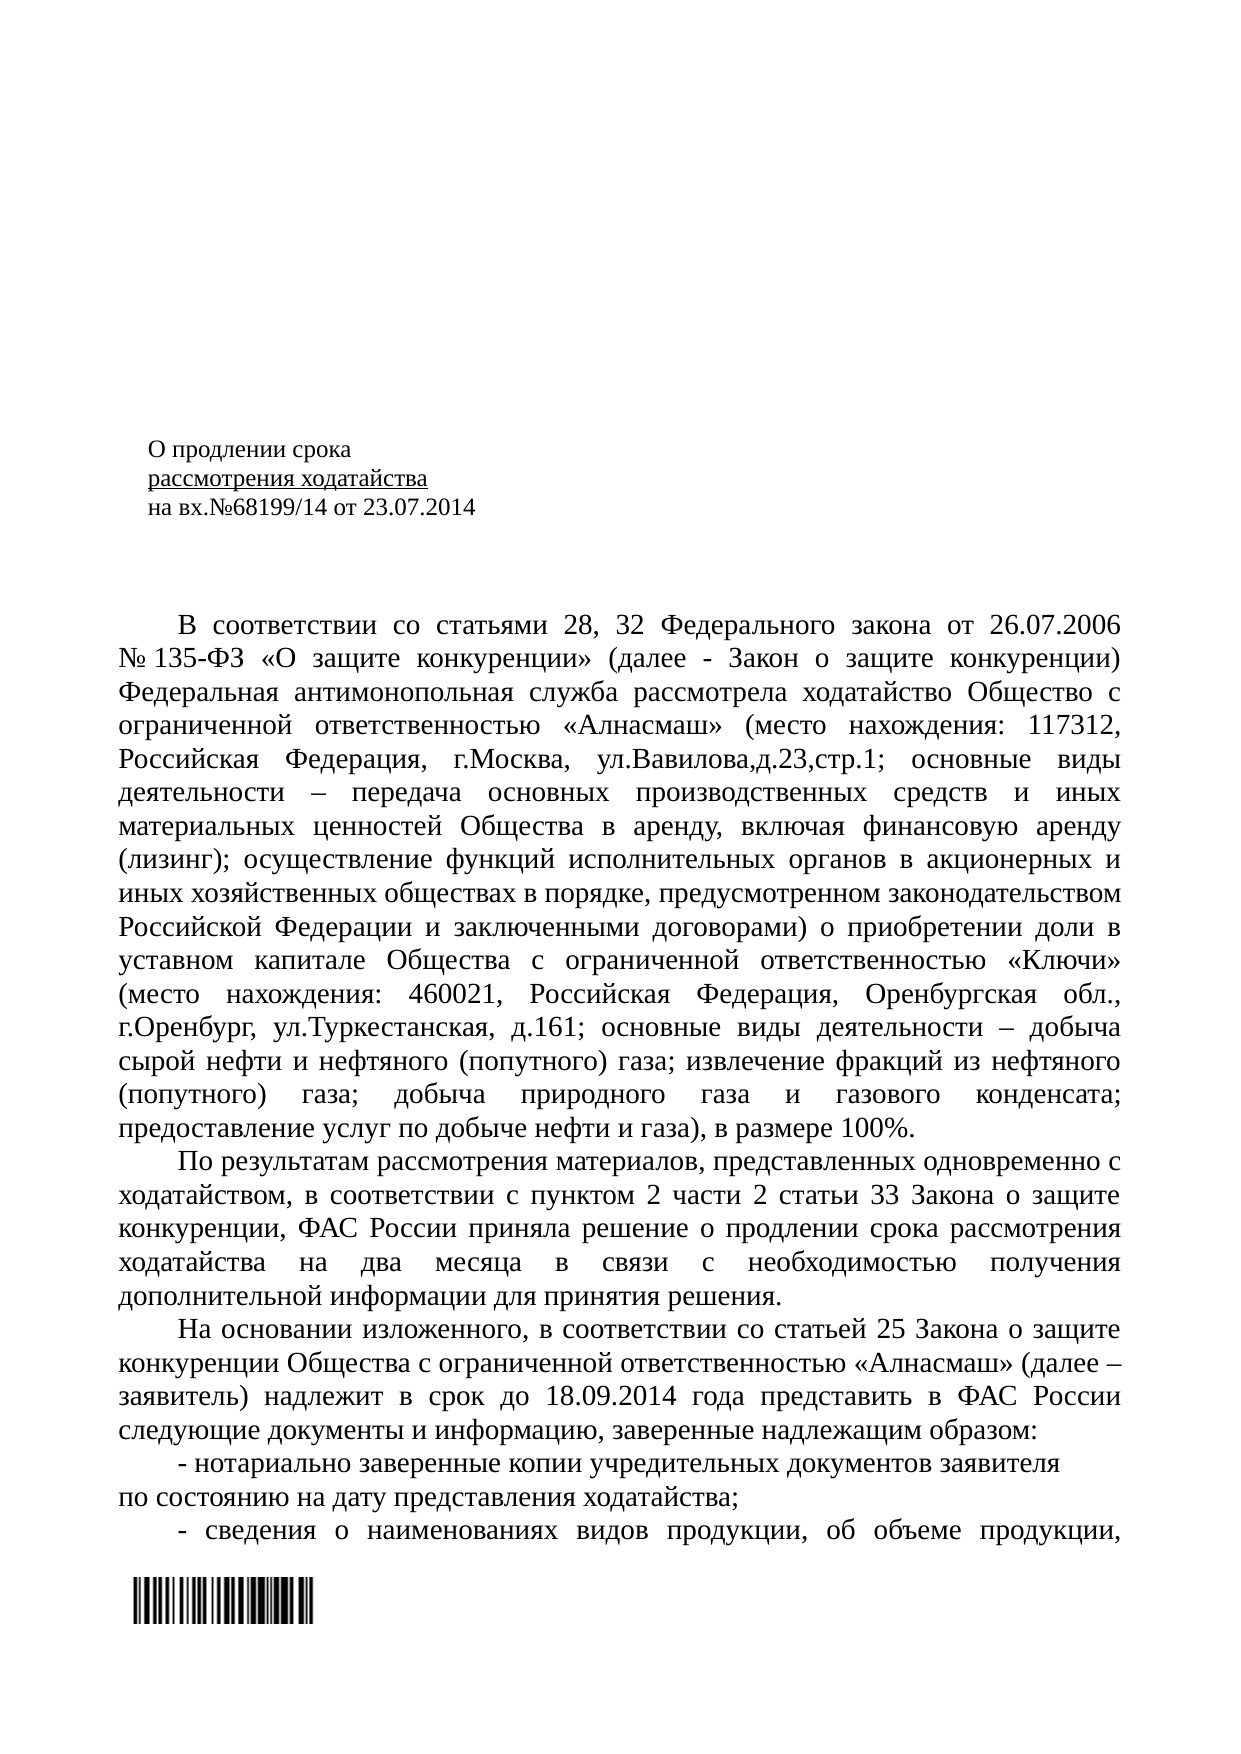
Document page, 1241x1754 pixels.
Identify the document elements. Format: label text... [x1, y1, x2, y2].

picture [118, 1577, 331, 1624]
text по состоянию на дату представления ходатайства; [118, 1479, 1122, 1512]
text В соответствии со статьями 28, 32 Федерального закона от 26.07.2006 № 135-ФЗ «О защите конкуренции» (далее - Закон о защите конкуренции) Федеральная антимонопольная служба рассмотрела ходатайство Общество с ограниченной ответственностью «Алнасмаш» (место нахождения: 117312, Российская Федерация, г.Москва, ул.Вавилова,д.23,стр.1; основные виды деятельности – передача основных производственных средств и иных материальных ценностей Общества в аренду, включая финансовую аренду (лизинг); осуществление функций исполнительных органов в акционерных и иных хозяйственных обществах в порядке, предусмотренном законодательством Российской Федерации и заключенными договорами) о приобретении доли в уставном капитале Общества с ограниченной ответственностью «Ключи» (место нахождения: 460021, Российская Федерация, Оренбургская обл., г.Оренбург, ул.Туркестанская, д.161; основные виды деятельности – добыча сырой нефти и нефтяного (попутного) газа; извлечение фракций из нефтяного (попутного) газа; добыча природного газа и газового конденсата; предоставление услуг по добыче нефти и газа), в размере 100%. [118, 607, 1122, 1143]
text рассмотрения ходатайства [148, 463, 1122, 492]
text На основании изложенного, в соответствии со статьей 25 Закона о защите конкуренции Общества с ограниченной ответственностью «Алнасмаш» (далее – заявитель) надлежит в срок до 18.09.2014 года представить в ФАС России следующие документы и информацию, заверенные надлежащим образом: [118, 1311, 1122, 1445]
text на вх.№68199/14 от 23.07.2014 [148, 492, 1122, 521]
text По результатам рассмотрения материалов, представленных одновременно с ходатайством, в соответствии с пунктом 2 части 2 статьи 33 Закона о защите конкуренции, ФАС России приняла решение о продлении срока рассмотрения ходатайства на два месяца в связи с необходимостью получения дополнительной информации для принятия решения. [118, 1143, 1122, 1311]
text О продлении срока [148, 434, 1122, 463]
text - нотариально заверенные копии учредительных документов заявителя [118, 1445, 1122, 1479]
text - сведения о наименованиях видов продукции, об объеме продукции, [118, 1512, 1122, 1546]
